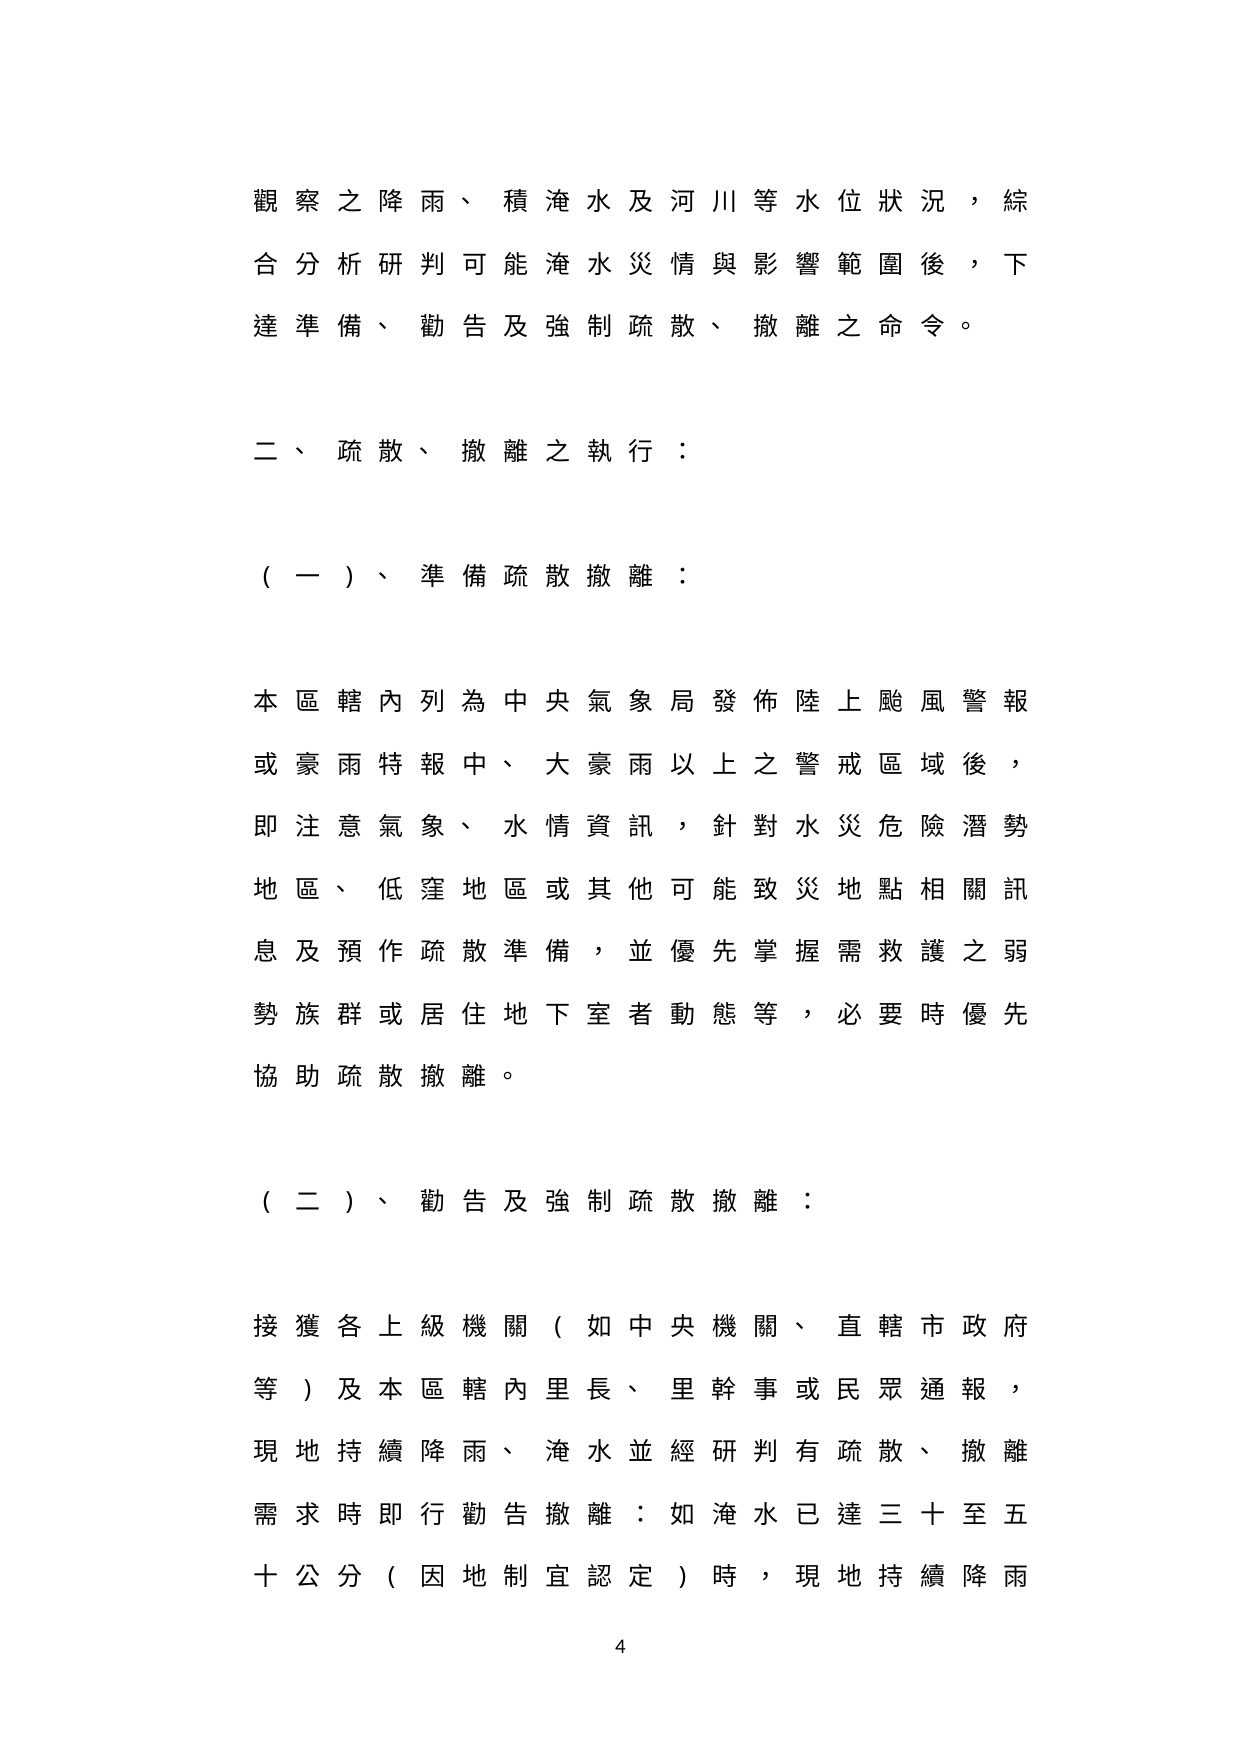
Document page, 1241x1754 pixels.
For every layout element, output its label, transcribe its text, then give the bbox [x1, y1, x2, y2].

text 二、疏散、撤離之執行： [218, 408, 1057, 471]
text 觀察之降雨、積淹水及河川等水位狀況，綜合分析研判可能淹水災情與影響範圍後，下達準備、勸告及強制疏散、撤離之命令。 [218, 158, 1057, 346]
text 本區轄內列為中央氣象局發佈陸上颱風警報或豪雨特報中、大豪雨以上之警戒區域後，即注意氣象、水情資訊，針對水災危險潛勢地區、低窪地區或其他可能致災地點相關訊息及預作疏散準備，並優先掌握需救護之弱勢族群或居住地下室者動態等，必要時優先協助疏散撤離。 [218, 658, 1057, 1096]
text 接獲各上級機關(如中央機關、直轄市政府等)及本區轄內里長、里幹事或民眾通報，現地持續降雨、淹水並經研判有疏散、撤離需求時即行勸告撤離：如淹水已達三十至五十公分(因地制宜認定)時，現地持續降雨 [218, 1283, 1057, 1596]
text (二)、勸告及強制疏散撤離： [218, 1158, 1057, 1221]
text (一)、準備疏散撤離： [218, 533, 1057, 596]
